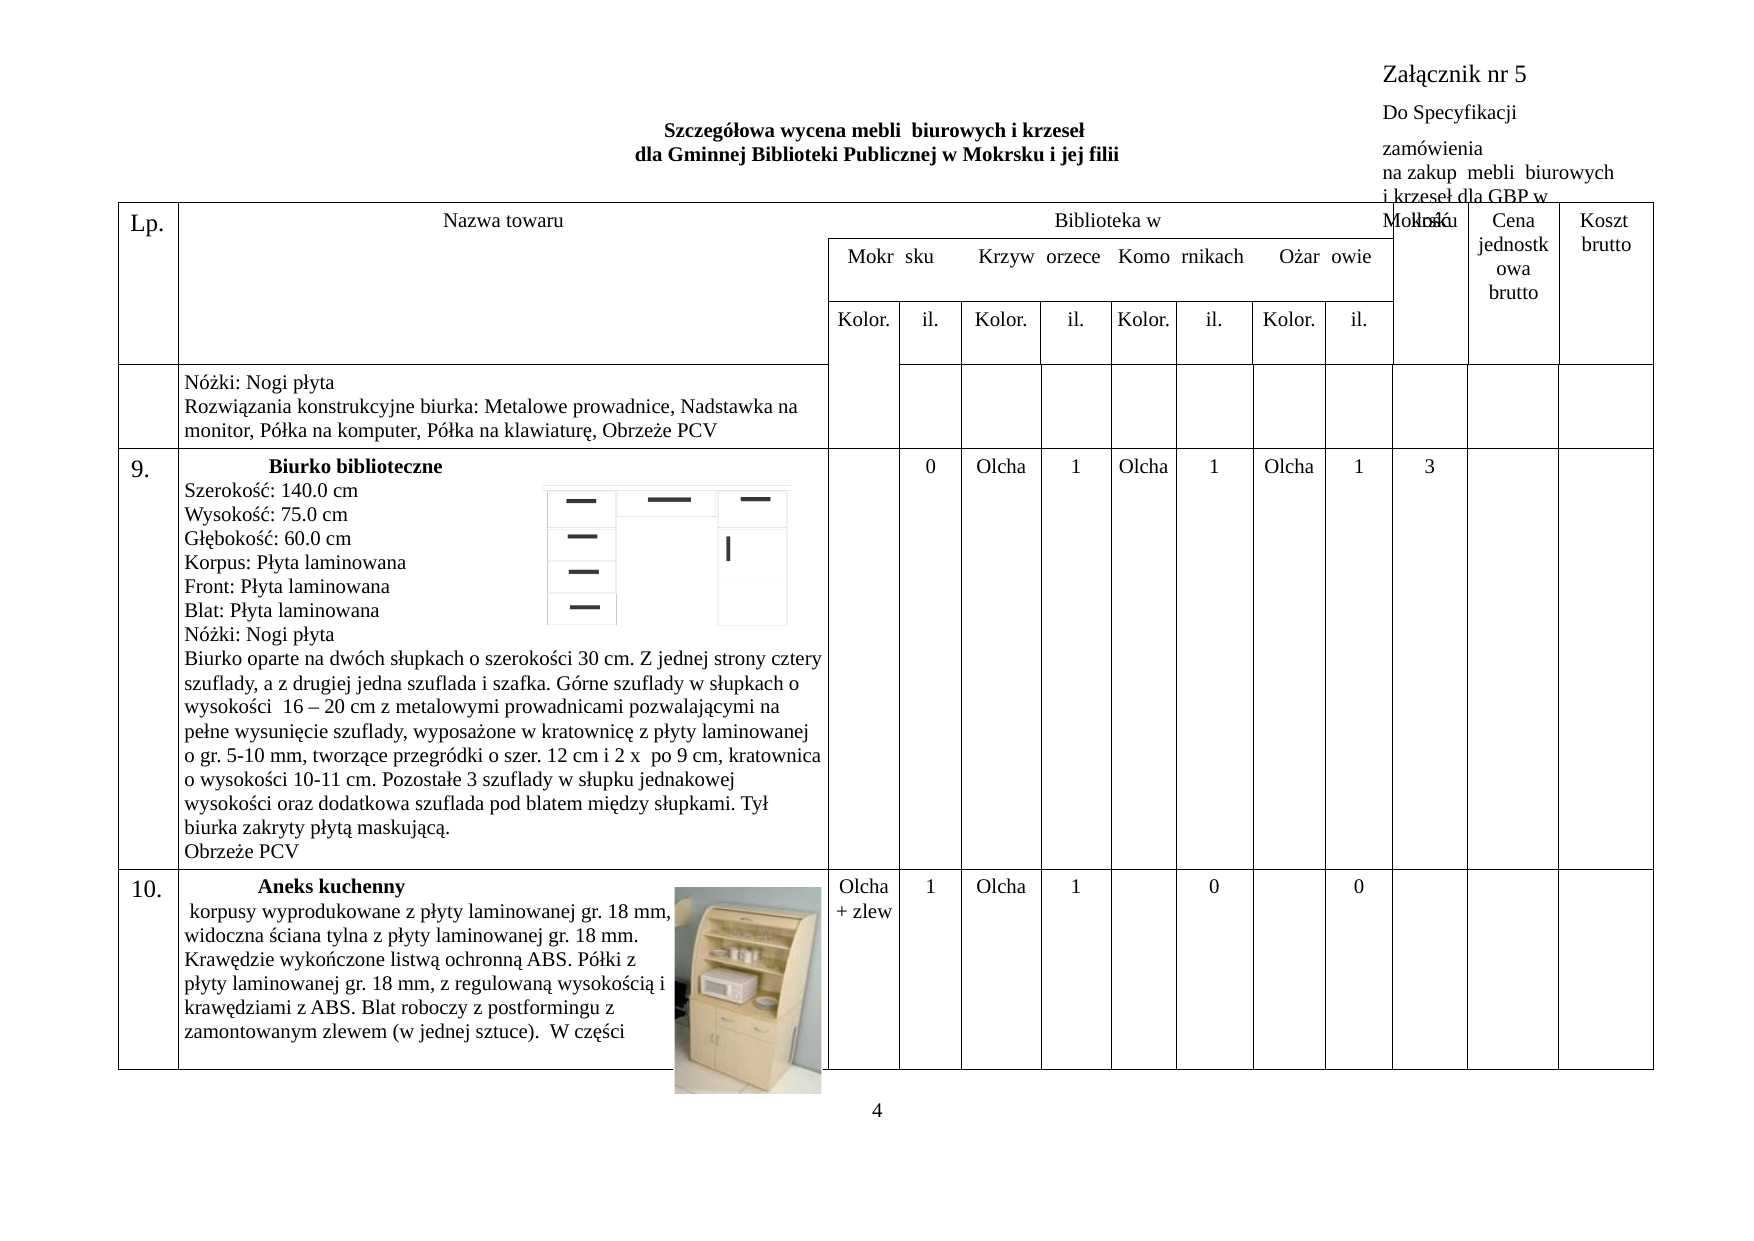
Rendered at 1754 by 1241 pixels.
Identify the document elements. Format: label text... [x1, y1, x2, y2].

table_cell Kolor. [1112, 302, 1176, 364]
table_cell Kolor. [1253, 302, 1325, 364]
table_cell [900, 365, 961, 448]
table_cell 0 [1177, 870, 1253, 1068]
table_cell [1177, 365, 1253, 448]
table_cell [1112, 870, 1176, 1068]
table_cell Olcha [1112, 449, 1176, 869]
table_header Cena jednostkowa brutto [1469, 203, 1559, 364]
table_header ilość [1394, 203, 1468, 364]
table_header Biblioteka w [828, 203, 1393, 238]
table_cell [1254, 365, 1325, 448]
table_cell Aneks kuchenny korpusy wyprodukowane z płyty laminowanej gr. 18 mm, widoczna ściana tylna z płyty laminowanej gr. 18 mm. Krawędzie wykończone listwą ochronną ABS. Półki z płyty laminowanej gr. 18 mm, z regulowaną wysokością i krawędziami z ABS. Blat roboczy z postformingu z zamontowanym zlewem (w jednej sztuce). W części [179, 870, 828, 1068]
table_cell [119, 449, 178, 869]
table_cell [119, 365, 178, 448]
table_cell 0 [1326, 870, 1392, 1068]
table_cell Biurko biblioteczne Szerokość: 140.0 cm Wysokość: 75.0 cm Głębokość: 60.0 cm Korpus: Płyta laminowana Front: Płyta laminowana Blat: Płyta laminowana Nóżki: Nogi płyta Biurko oparte na dwóch słupkach o szerokości 30 cm. Z jednej strony cztery szuflady, a z drugiej jedna szuflada i szafka. Górne szuflady w słupkach o wysokości 16 – 20 cm z metalowymi prowadnicami pozwalającymi na pełne wysunięcie szuflady, wyposażone w kratownicę z płyty laminowanej o gr. 5-10 mm, tworzące przegródki o szer. 12 cm i 2 x po 9 cm, kratownica o wysokości 10-11 cm. Pozostałe 3 szuflady w słupku jednakowej wysokości oraz dodatkowa szuflada pod blatem między słupkami. Tył biurka zakryty płytą maskującą. Obrzeże PCV [179, 449, 828, 869]
table_header sku [899, 239, 961, 301]
table_header rnikach [1176, 239, 1252, 301]
table_cell Olcha [1254, 449, 1325, 869]
table_cell [1326, 365, 1392, 448]
table_header Ożar [1253, 239, 1325, 301]
table_cell 1 [1042, 870, 1111, 1068]
table_cell [829, 449, 899, 869]
table_cell Olcha+ zlew [829, 870, 899, 1068]
table_cell [1468, 365, 1558, 448]
table_cell [1254, 870, 1325, 1068]
table_cell 0 [900, 449, 961, 869]
table_cell [1559, 449, 1653, 869]
table_cell 1 [1042, 449, 1111, 869]
table_header Lp. [119, 203, 178, 364]
table_cell il. [1326, 302, 1393, 364]
table_header Mokr [829, 239, 899, 301]
table_cell Kolor. [829, 302, 899, 364]
table_cell [1042, 365, 1111, 448]
table_cell 3 [1393, 449, 1467, 869]
table_cell [1559, 870, 1653, 1068]
table_header Komo [1111, 239, 1176, 301]
table_cell [1393, 365, 1467, 448]
table_cell il. [900, 302, 961, 364]
table_cell [1468, 870, 1558, 1068]
table_cell [962, 365, 1041, 448]
table_cell Nóżki: Nogi płyta Rozwiązania konstrukcyjne biurka: Metalowe prowadnice, Nadstawka na monitor, Półka na komputer, Półka na klawiaturę, Obrzeże PCV [179, 365, 828, 448]
table_cell [1393, 870, 1467, 1068]
table_cell 1 [900, 870, 961, 1068]
table_cell [829, 364, 899, 448]
table_cell Olcha [962, 870, 1041, 1068]
table_header Nazwa towaru [179, 203, 828, 364]
table_header owie [1325, 239, 1393, 301]
picture [674, 887, 822, 1094]
table_header Koszt brutto [1560, 203, 1653, 364]
table_cell [119, 870, 178, 1068]
table_header Krzyw [961, 239, 1040, 301]
table_cell [1112, 365, 1176, 448]
table_cell [1468, 449, 1558, 869]
table_cell Olcha [962, 449, 1041, 869]
table_cell il. [1177, 302, 1252, 364]
table_cell 1 [1326, 449, 1392, 869]
table_cell il. [1041, 302, 1111, 364]
table_header orzece [1040, 239, 1111, 301]
table_cell Kolor. [962, 302, 1040, 364]
table_cell [1559, 365, 1653, 448]
table_cell 1 [1177, 449, 1253, 869]
